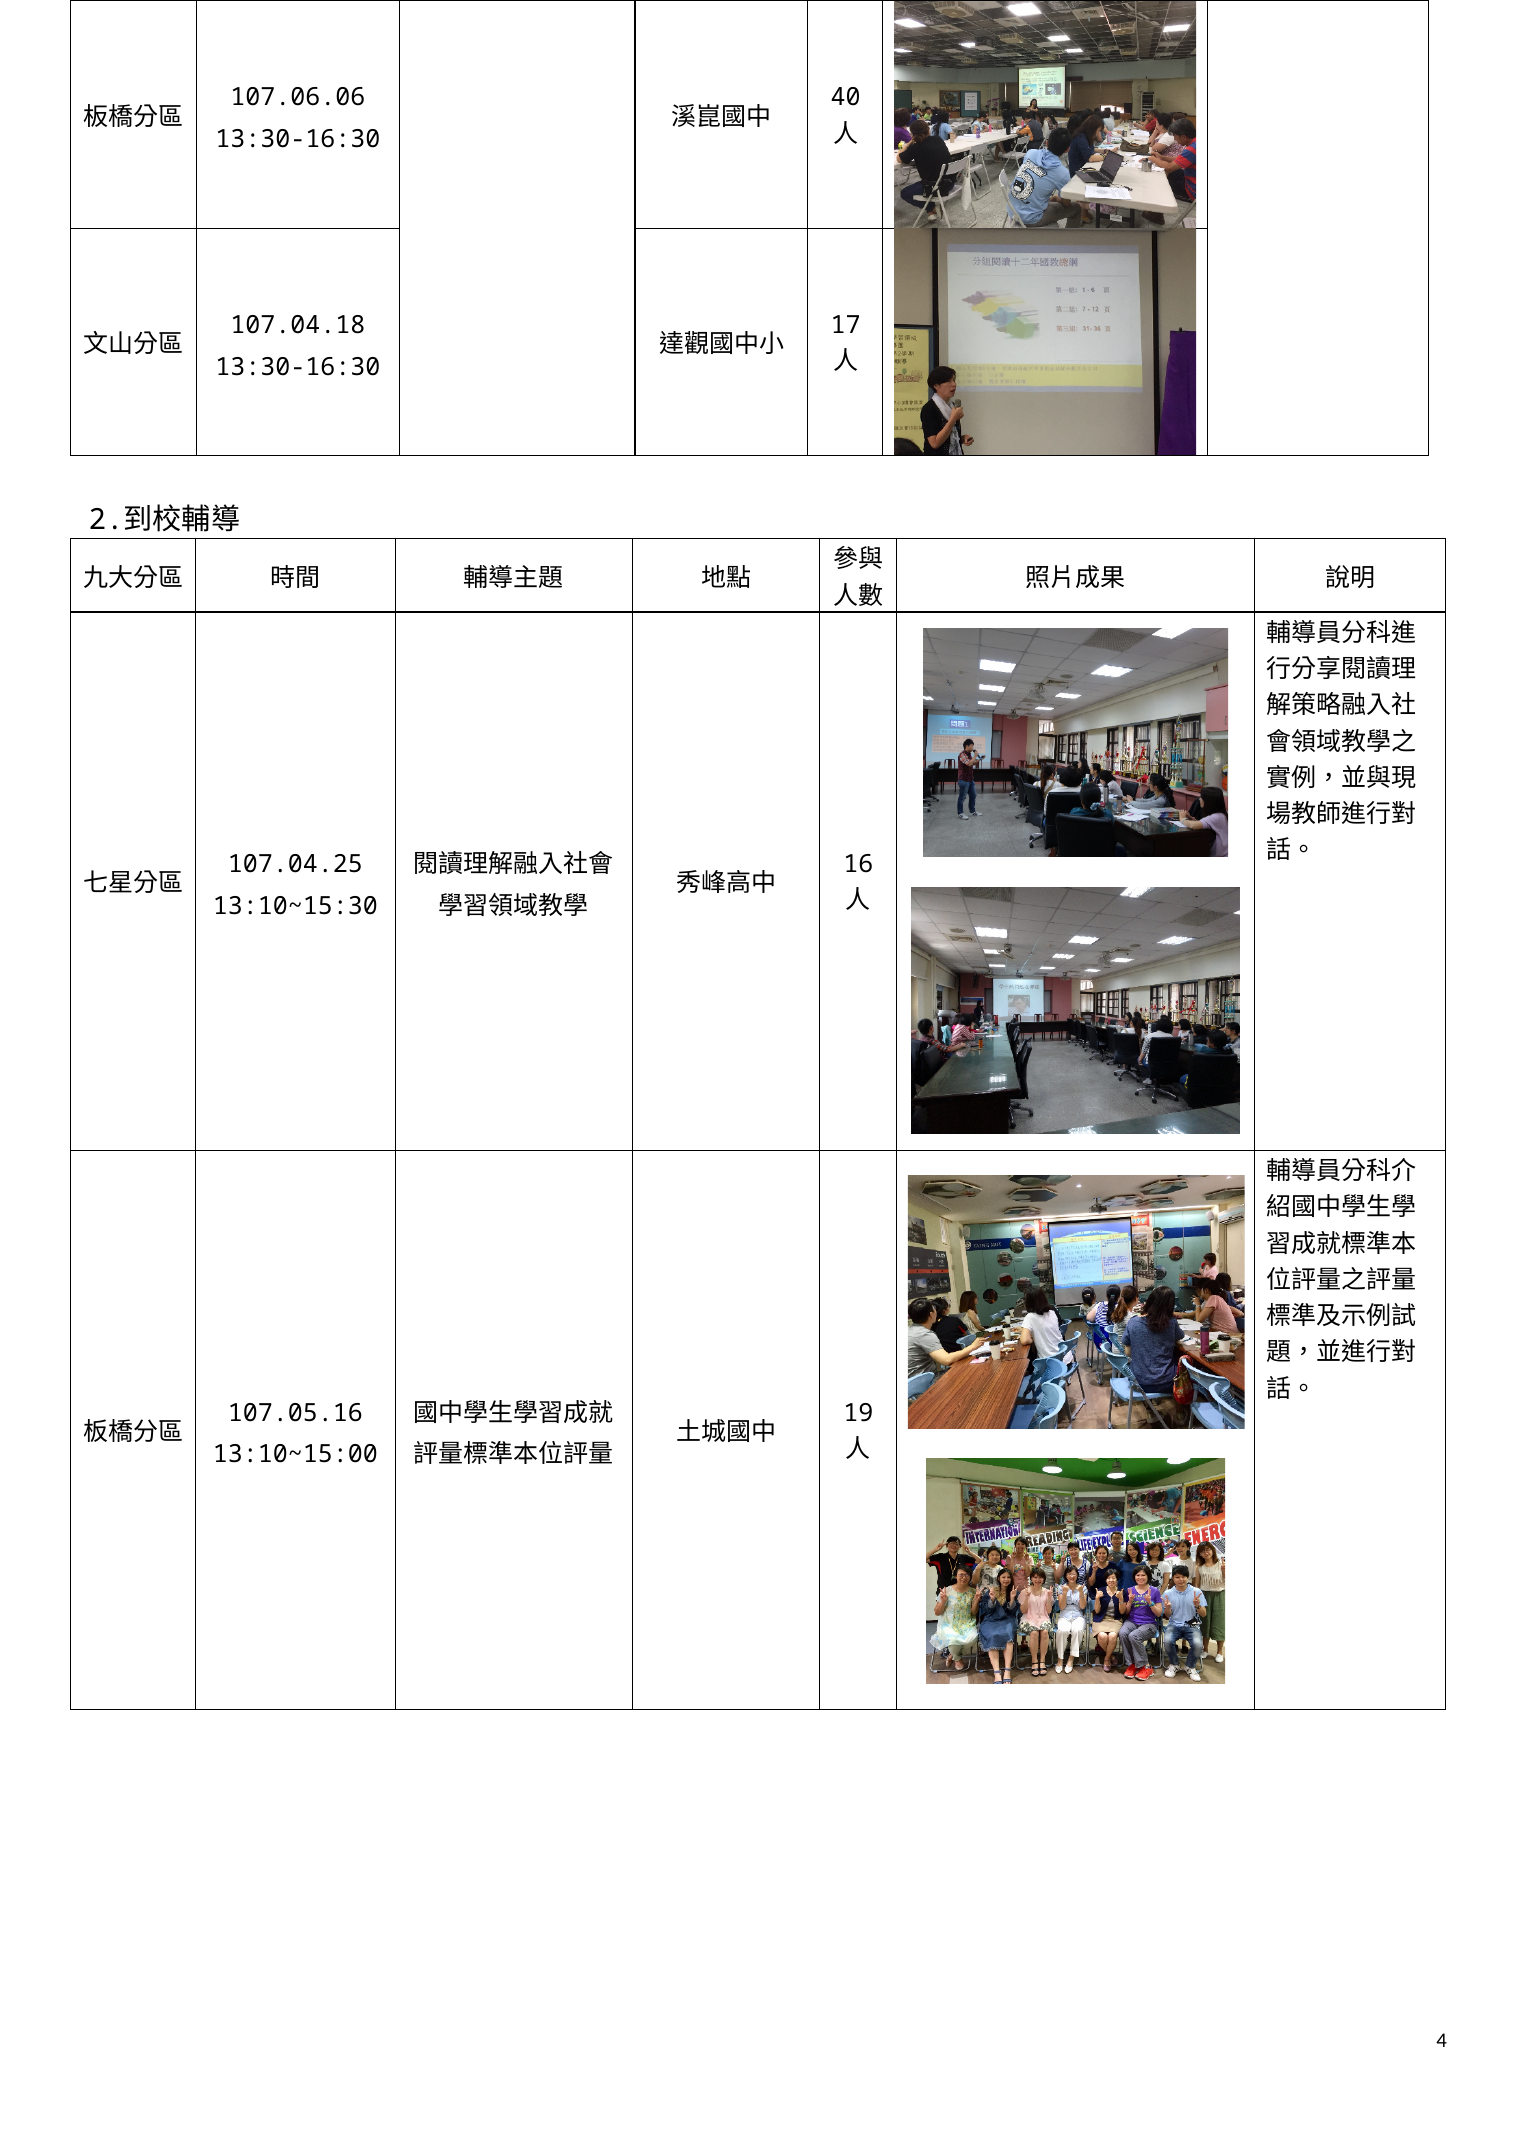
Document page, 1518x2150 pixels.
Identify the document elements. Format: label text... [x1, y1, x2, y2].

table_header 照片成果 [897, 539, 1254, 611]
table_cell 輔導員分科進行分享閱讀理解策略融入社會領域教學之實例，並與現場教師進行對話。 [1255, 613, 1445, 1149]
table_cell 19人 [820, 1151, 896, 1708]
table_cell 107.04.25 13:10~15:30 [196, 613, 395, 1149]
table_cell [1197, 1, 1207, 227]
table_cell 107.05.16 13:10~15:00 [196, 1151, 395, 1708]
table_cell [1208, 1, 1428, 455]
table_cell 板橋分區 [71, 1151, 195, 1708]
table_cell 40人 [808, 1, 882, 227]
table_cell [1197, 229, 1207, 455]
table_header 九大分區 [71, 539, 195, 611]
table_header 地點 [633, 539, 819, 611]
table_cell [897, 1151, 1254, 1708]
table_cell 秀峰高中 [633, 613, 819, 1149]
table_cell [897, 613, 1254, 1149]
text 2.到校輔導 [71, 496, 1446, 538]
table_cell 七星分區 [71, 613, 195, 1149]
table_cell 文山分區 [71, 229, 196, 455]
table_cell [883, 1, 894, 227]
table_header 時間 [196, 539, 395, 611]
table_cell 國中學生學習成就評量標準本位評量 [396, 1151, 632, 1708]
table_cell 107.06.06 13:30-16:30 [197, 1, 399, 227]
table_cell 17人 [808, 229, 882, 455]
table_cell [883, 229, 894, 455]
table_cell 輔導員分科介紹國中學生學習成就標準本位評量之評量標準及示例試題，並進行對話。 [1255, 1151, 1445, 1708]
table_cell 達觀國中小 [636, 229, 807, 455]
table_cell 溪崑國中 [636, 1, 807, 227]
table_header 輔導主題 [396, 539, 632, 611]
table_cell 板橋分區 [71, 1, 196, 227]
table_cell [400, 1, 634, 455]
table_cell 16人 [820, 613, 896, 1149]
table_cell 土城國中 [633, 1151, 819, 1708]
table_cell 閱讀理解融入社會學習領域教學 [396, 613, 632, 1149]
table_header 參與人數 [820, 539, 896, 611]
table_cell 107.04.18 13:30-16:30 [197, 229, 399, 455]
table_header 說明 [1255, 539, 1445, 611]
